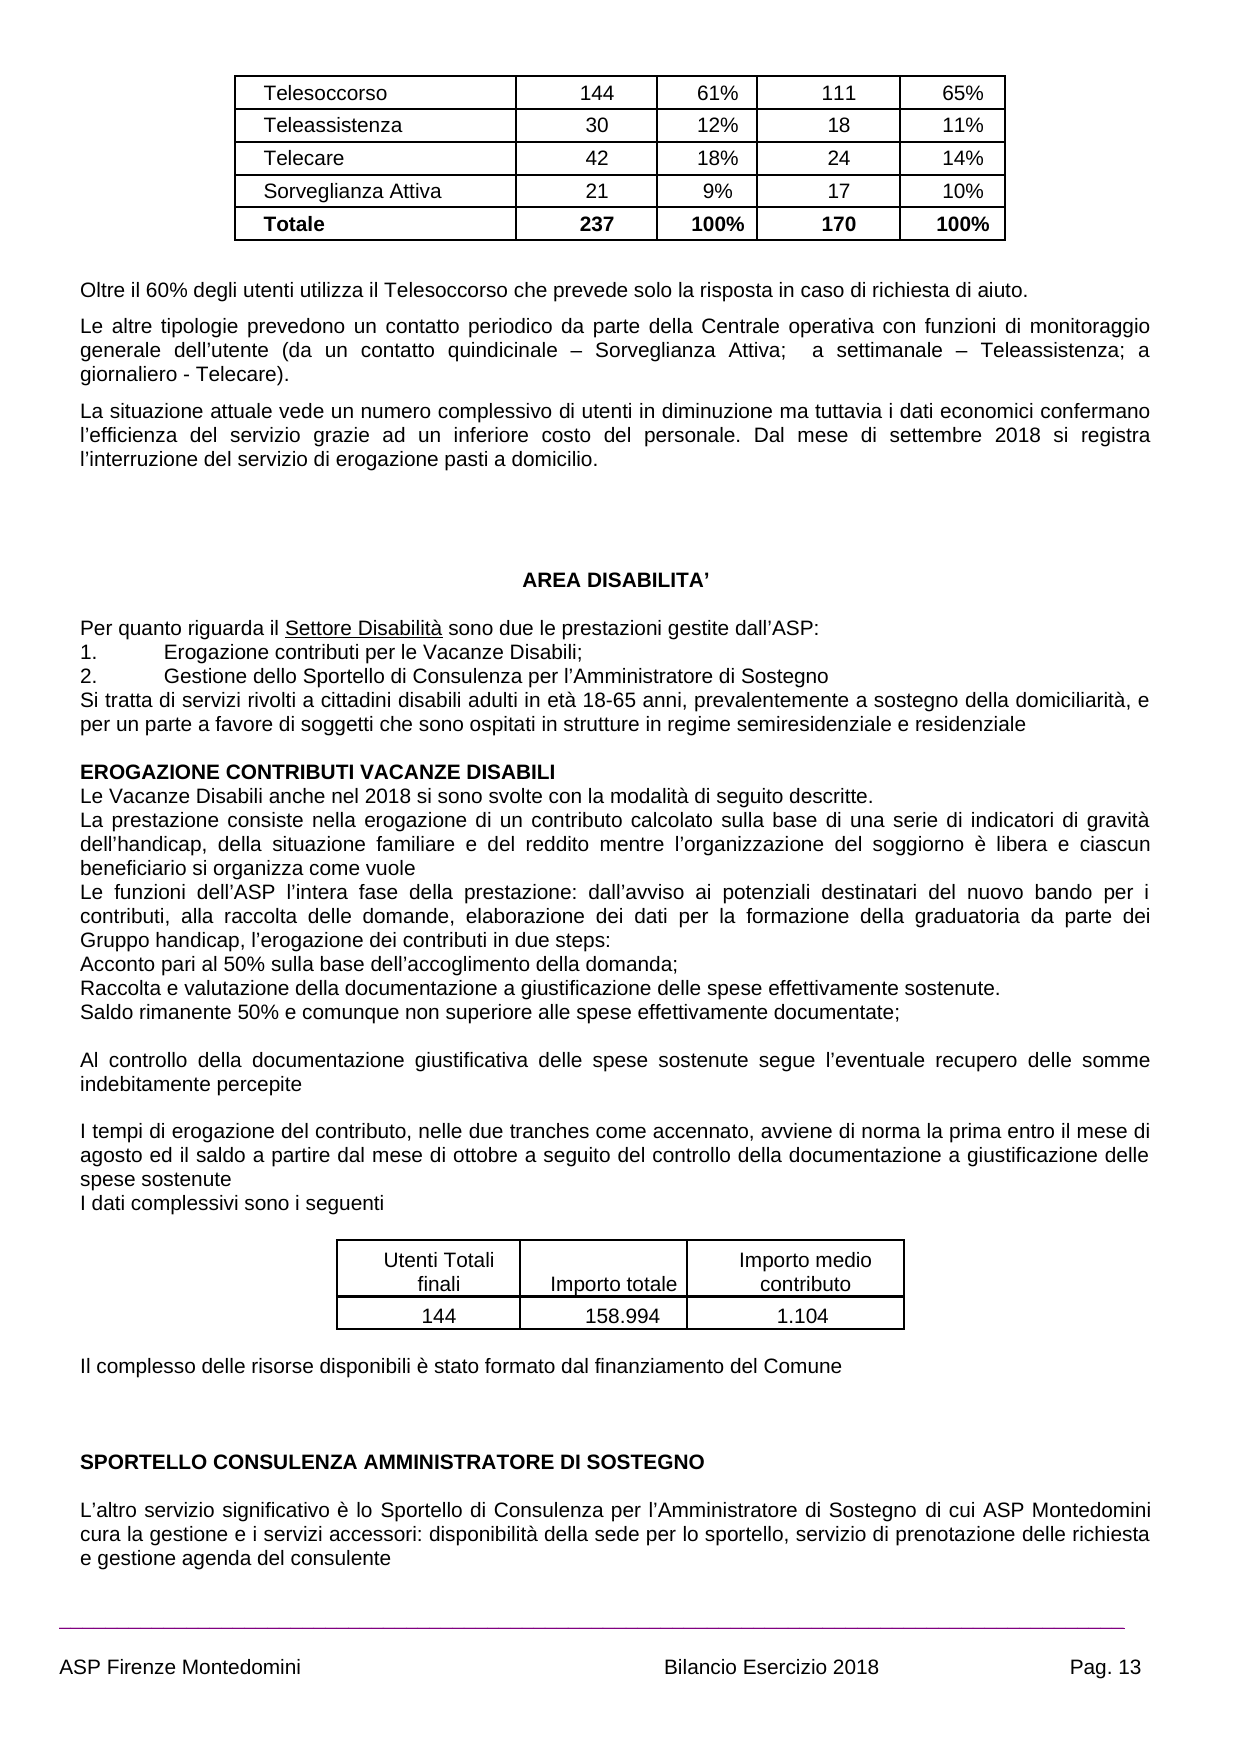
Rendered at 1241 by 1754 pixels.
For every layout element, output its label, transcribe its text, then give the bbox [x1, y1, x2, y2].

table_cell 170 [758, 208, 899, 239]
text Le funzioni dell’ASP l’intera fase della prestazione: dall’avviso ai potenziali destinatari del nuovo bando per i contributi, alla raccolta delle domande, elaborazione dei dati per la formazione della graduatoria da parte dei Gruppo handicap, l’erogazione dei contributi in due steps: [80, 880, 1152, 952]
table_cell 10% [901, 176, 1004, 206]
text Il complesso delle risorse disponibili è stato formato dal finanziamento del Comune [80, 1354, 1152, 1378]
table_cell 65% [901, 77, 1004, 108]
table_cell 100% [658, 208, 756, 239]
table_cell 17 [758, 176, 899, 206]
text Al controllo della documentazione giustificativa delle spese sostenute segue l’eventuale recupero delle somme indebitamente percepite [80, 1047, 1152, 1095]
list Gestione dello Sportello di Consulenza per l’Amministratore di Sostegno [80, 664, 1152, 688]
text SPORTELLO CONSULENZA AMMINISTRATORE DI SOSTEGNO [80, 1450, 1152, 1474]
table_cell 14% [901, 143, 1004, 173]
table_cell Teleassistenza [236, 110, 515, 141]
text Per quanto riguarda il Settore Disabilità sono due le prestazioni gestite dall’ASP: [80, 616, 1152, 640]
table_cell 42 [517, 143, 656, 173]
table_cell 111 [758, 77, 899, 108]
text Oltre il 60% degli utenti utilizza il Telesoccorso che prevede solo la risposta in caso di richiesta di aiuto. [80, 278, 1152, 302]
table_cell Telecare [236, 143, 515, 173]
text I dati complessivi sono i seguenti [80, 1191, 1152, 1215]
text La situazione attuale vede un numero complessivo di utenti in diminuzione ma tuttavia i dati economici confermano l’efficienza del servizio grazie ad un inferiore costo del personale. Dal mese di settembre 2018 si registra l’interruzione del servizio di erogazione pasti a domicilio. [80, 398, 1152, 470]
text La prestazione consiste nella erogazione di un contributo calcolato sulla base di una serie di indicatori di gravità dell’handicap, della situazione familiare e del reddito mentre l’organizzazione del soggiorno è libera e ciascun beneficiario si organizza come vuole [80, 808, 1152, 880]
table_cell Sorveglianza Attiva [236, 176, 515, 206]
table_header Importo medio contributo [688, 1241, 903, 1295]
table_cell 18% [658, 143, 756, 173]
table_cell 237 [517, 208, 656, 239]
table_header Utenti Totali finali [338, 1241, 519, 1295]
table_cell 144 [517, 77, 656, 108]
table_cell 1.104 [688, 1298, 903, 1328]
table_cell Telesoccorso [236, 77, 515, 108]
table_cell 100% [901, 208, 1004, 239]
text Si tratta di servizi rivolti a cittadini disabili adulti in età 18-65 anni, prevalentemente a sostegno della domiciliarità, e per un parte a favore di soggetti che sono ospitati in strutture in regime semiresidenziale e residenziale [80, 688, 1152, 736]
text Le Vacanze Disabili anche nel 2018 si sono svolte con la modalità di seguito descritte. [80, 784, 1152, 808]
table_cell 21 [517, 176, 656, 206]
text L’altro servizio significativo è lo Sportello di Consulenza per l’Amministratore di Sostegno di cui ASP Montedomini cura la gestione e i servizi accessori: disponibilità della sede per lo sportello, servizio di prenotazione delle richiesta e gestione agenda del consulente [80, 1498, 1152, 1570]
table_cell 61% [658, 77, 756, 108]
table_cell 9% [658, 176, 756, 206]
table_cell 12% [658, 110, 756, 141]
table_cell 158.994 [521, 1298, 686, 1328]
list Erogazione contributi per le Vacanze Disabili; [80, 640, 1152, 664]
text EROGAZIONE CONTRIBUTI VACANZE DISABILI [80, 760, 1152, 784]
table_cell 144 [338, 1298, 519, 1328]
text Le altre tipologie prevedono un contatto periodico da parte della Centrale operativa con funzioni di monitoraggio generale dell’utente (da un contatto quindicinale – Sorveglianza Attiva; a settimanale – Teleassistenza; a giornaliero - Telecare). [80, 314, 1152, 386]
table_cell Totale [236, 208, 515, 239]
text Acconto pari al 50% sulla base dell’accoglimento della domanda; [80, 952, 1152, 976]
table_cell 30 [517, 110, 656, 141]
text Saldo rimanente 50% e comunque non superiore alle spese effettivamente documentate; [80, 999, 1152, 1023]
subtitle AREA DISABILITA’ [80, 568, 1152, 592]
table_cell 18 [758, 110, 899, 141]
table_cell 24 [758, 143, 899, 173]
table_header Importo totale [521, 1241, 686, 1295]
text I tempi di erogazione del contributo, nelle due tranches come accennato, avviene di norma la prima entro il mese di agosto ed il saldo a partire dal mese di ottobre a seguito del controllo della documentazione a giustificazione delle spese sostenute [80, 1119, 1152, 1191]
text Raccolta e valutazione della documentazione a giustificazione delle spese effettivamente sostenute. [80, 976, 1152, 999]
table_cell 11% [901, 110, 1004, 141]
